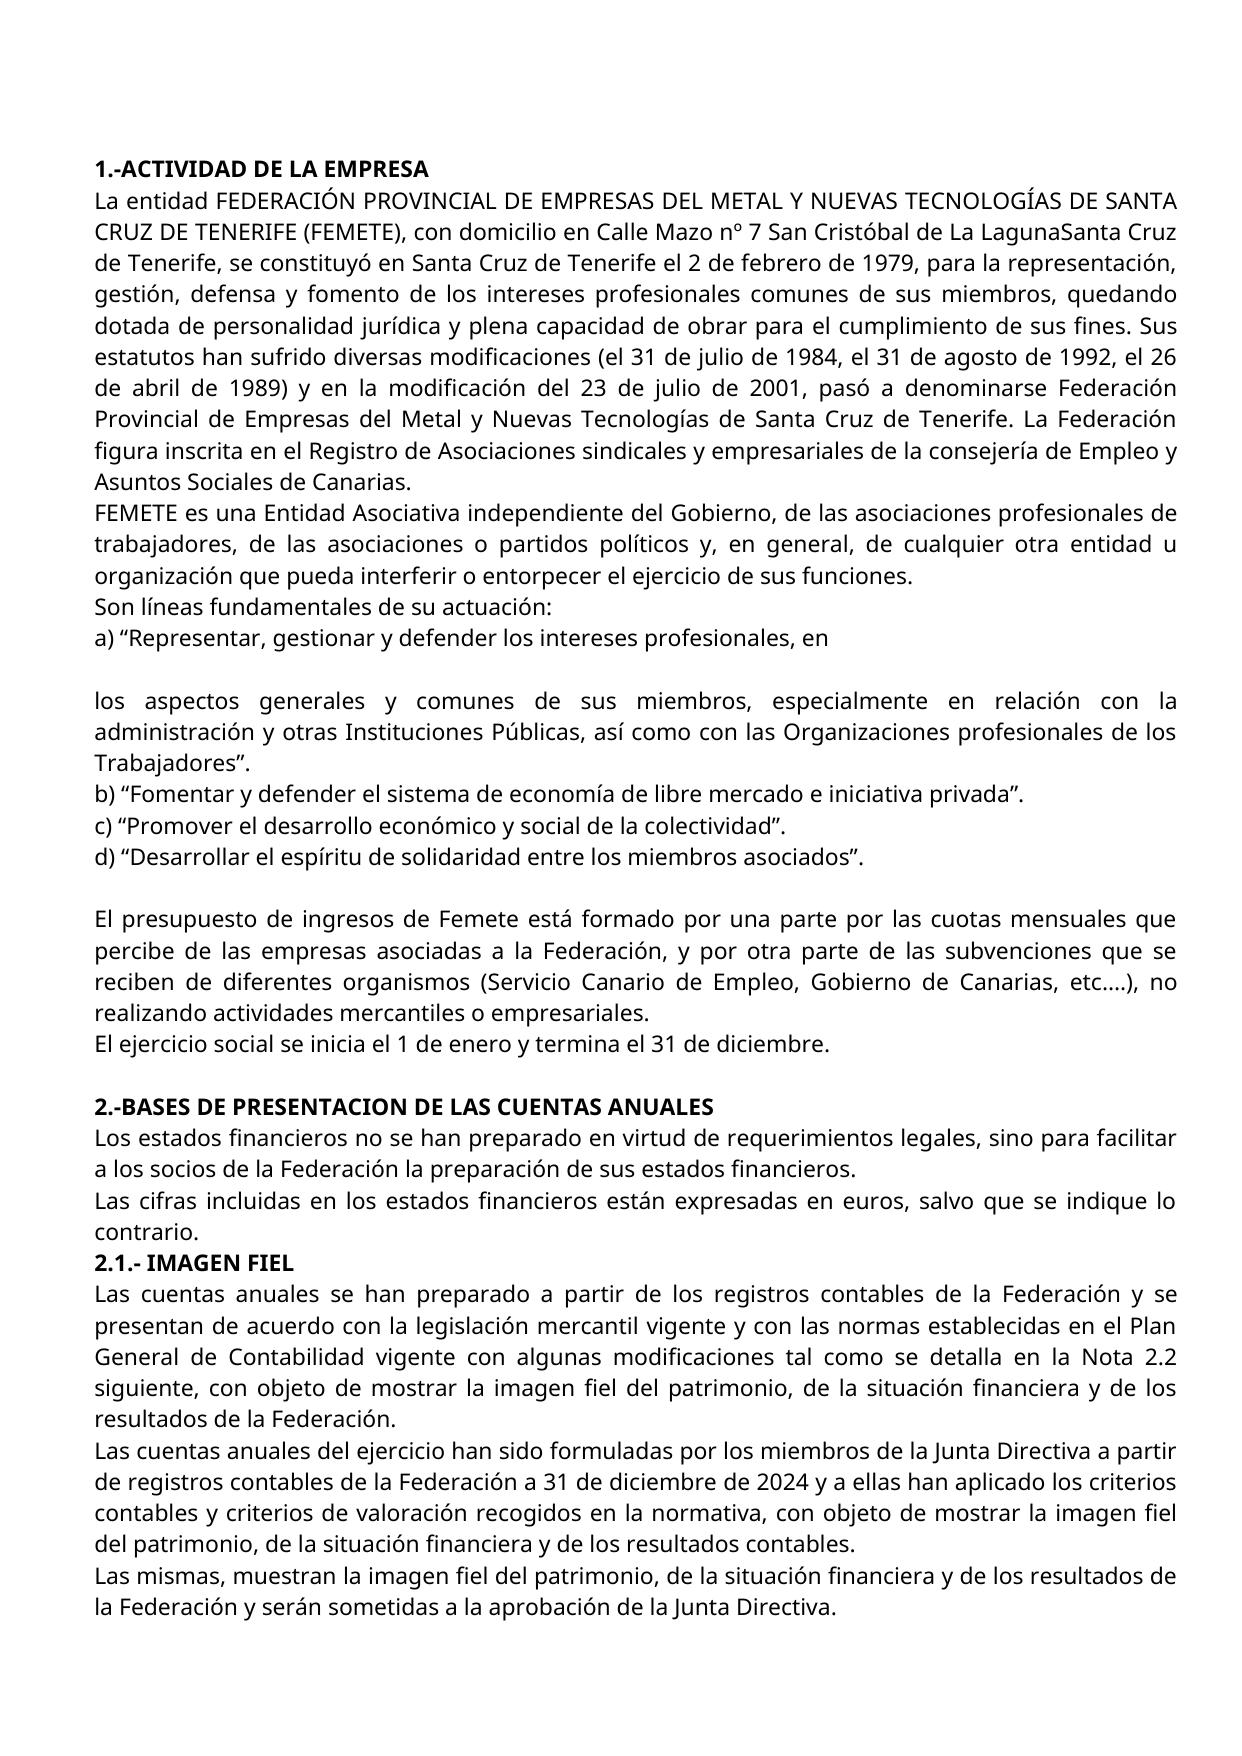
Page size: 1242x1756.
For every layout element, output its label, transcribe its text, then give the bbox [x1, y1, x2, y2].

text Los estados financieros no se han preparado en virtud de requerimientos legales, sino para facilitar a los socios de la Federación la preparación de sus estados financieros. [94, 1122, 1178, 1184]
text a) “Representar, gestionar y defender los intereses profesionales, en [94, 622, 1178, 653]
text Son líneas fundamentales de su actuación: [94, 591, 1178, 622]
text b) “Fomentar y defender el sistema de economía de libre mercado e iniciativa privada”. [94, 778, 1178, 809]
text Las mismas, muestran la imagen fiel del patrimonio, de la situación financiera y de los resultados de la Federación y serán sometidas a la aprobación de la Junta Directiva. [94, 1559, 1178, 1622]
text 2.1.- IMAGEN FIEL [94, 1247, 1178, 1278]
text Las cuentas anuales se han preparado a partir de los registros contables de la Federación y se presentan de acuerdo con la legislación mercantil vigente y con las normas establecidas en el Plan General de Contabilidad vigente con algunas modificaciones tal como se detalla en la Nota 2.2 siguiente, con objeto de mostrar la imagen fiel del patrimonio, de la situación financiera y de los resultados de la Federación. [94, 1278, 1178, 1434]
text El ejercicio social se inicia el 1 de enero y termina el 31 de diciembre. [94, 1028, 1178, 1059]
text El presupuesto de ingresos de Femete está formado por una parte por las cuotas mensuales que percibe de las empresas asociadas a la Federación, y por otra parte de las subvenciones que se reciben de diferentes organismos (Servicio Canario de Empleo, Gobierno de Canarias, etc.…), no realizando actividades mercantiles o empresariales. [94, 903, 1178, 1028]
text d) “Desarrollar el espíritu de solidaridad entre los miembros asociados”. [94, 841, 1178, 872]
text 1.-ACTIVIDAD DE LA EMPRESA [94, 153, 1178, 184]
text c) “Promover el desarrollo económico y social de la colectividad”. [94, 809, 1178, 841]
text La entidad FEDERACIÓN PROVINCIAL DE EMPRESAS DEL METAL Y NUEVAS TECNOLOGÍAS DE SANTA CRUZ DE TENERIFE (FEMETE), con domicilio en Calle Mazo nº 7 San Cristóbal de La LagunaSanta Cruz de Tenerife, se constituyó en Santa Cruz de Tenerife el 2 de febrero de 1979, para la representación, gestión, defensa y fomento de los intereses profesionales comunes de sus miembros, quedando dotada de personalidad jurídica y plena capacidad de obrar para el cumplimiento de sus fines. Sus estatutos han sufrido diversas modificaciones (el 31 de julio de 1984, el 31 de agosto de 1992, el 26 de abril de 1989) y en la modificación del 23 de julio de 2001, pasó a denominarse Federación Provincial de Empresas del Metal y Nuevas Tecnologías de Santa Cruz de Tenerife. La Federación figura inscrita en el Registro de Asociaciones sindicales y empresariales de la consejería de Empleo y Asuntos Sociales de Canarias. [94, 184, 1178, 497]
text Las cuentas anuales del ejercicio han sido formuladas por los miembros de la Junta Directiva a partir de registros contables de la Federación a 31 de diciembre de 2024 y a ellas han aplicado los criterios contables y criterios de valoración recogidos en la normativa, con objeto de mostrar la imagen fiel del patrimonio, de la situación financiera y de los resultados contables. [94, 1434, 1178, 1559]
text 2.-BASES DE PRESENTACION DE LAS CUENTAS ANUALES [94, 1091, 1178, 1122]
text Las cifras incluidas en los estados financieros están expresadas en euros, salvo que se indique lo contrario. [94, 1184, 1178, 1247]
text los aspectos generales y comunes de sus miembros, especialmente en relación con la administración y otras Instituciones Públicas, así como con las Organizaciones profesionales de los Trabajadores”. [94, 684, 1178, 778]
text FEMETE es una Entidad Asociativa independiente del Gobierno, de las asociaciones profesionales de trabajadores, de las asociaciones o partidos políticos y, en general, de cualquier otra entidad u organización que pueda interferir o entorpecer el ejercicio de sus funciones. [94, 497, 1178, 591]
